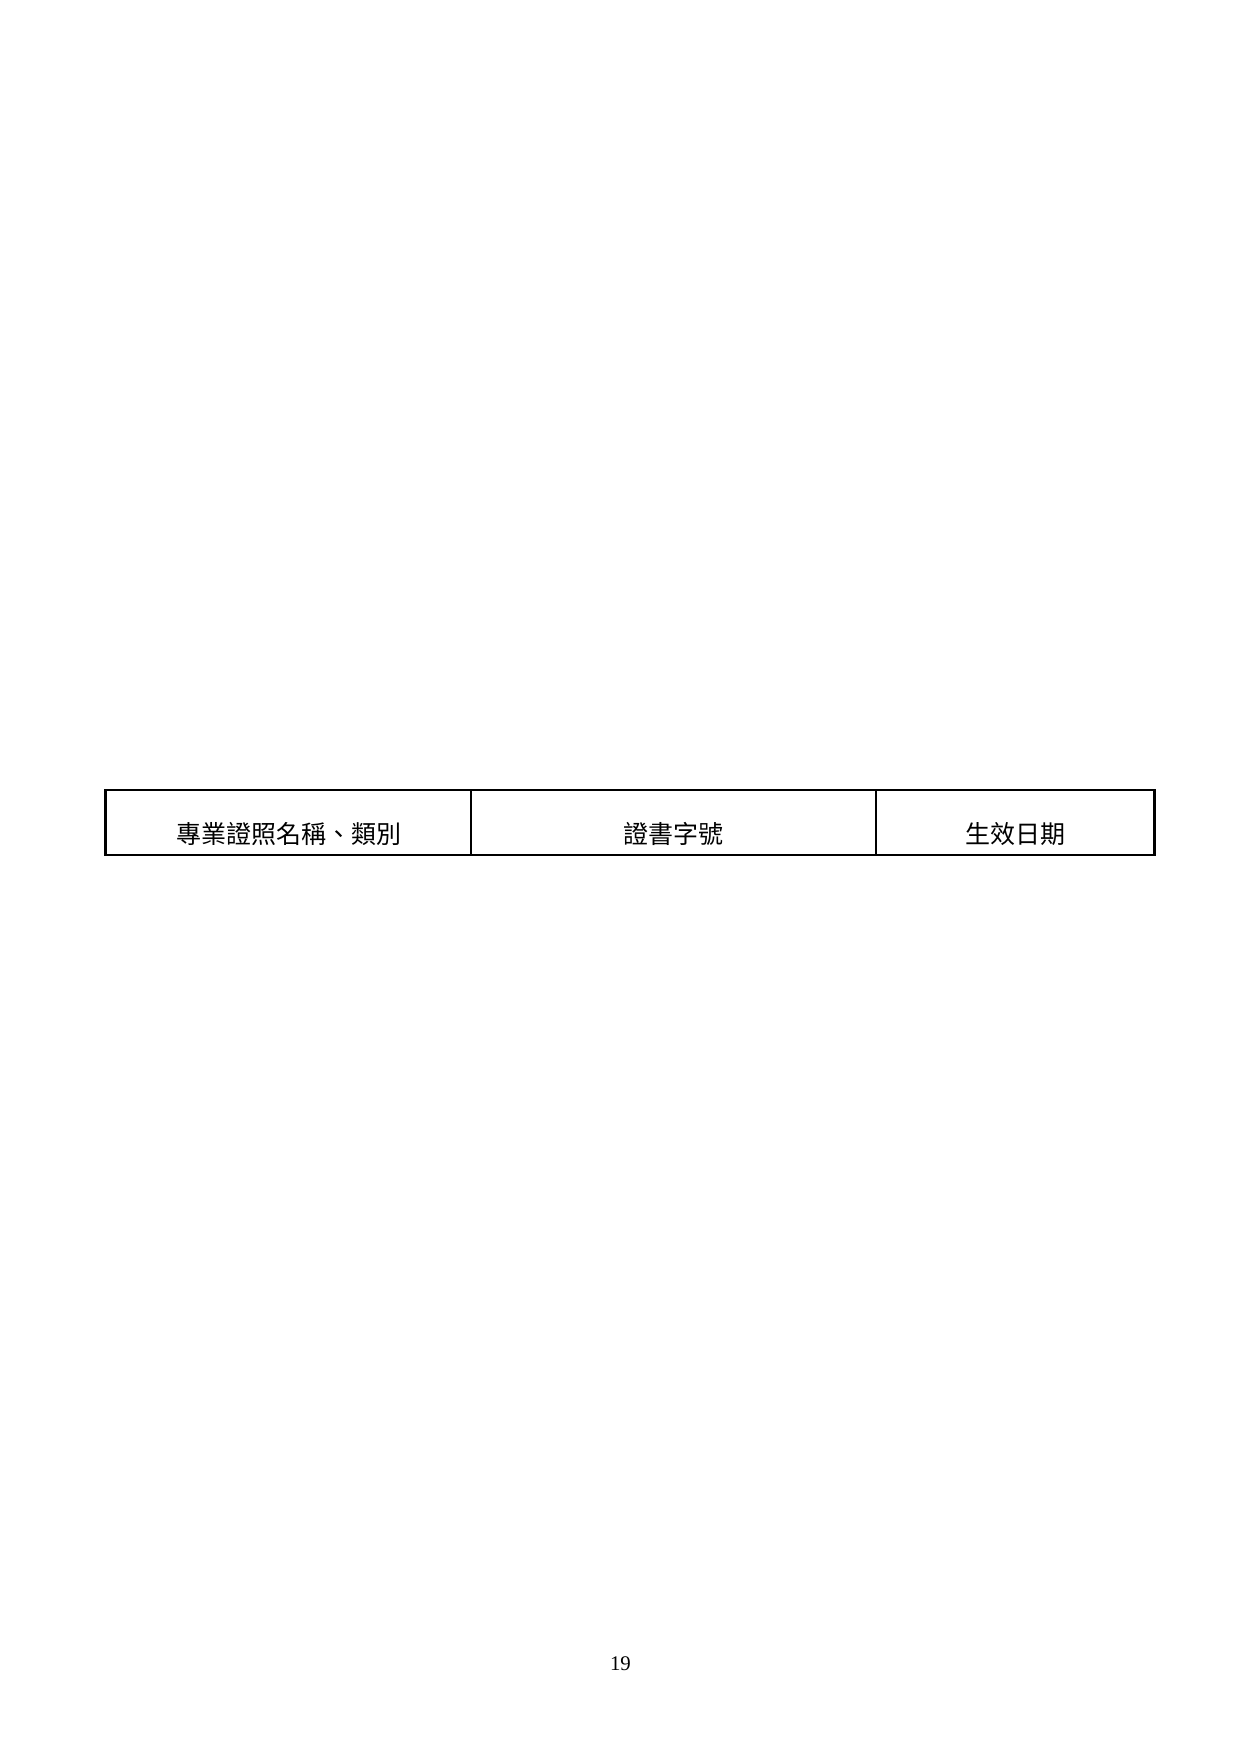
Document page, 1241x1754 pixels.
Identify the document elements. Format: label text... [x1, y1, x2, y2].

table_cell 證書字號 [472, 791, 875, 854]
table_cell 專業證照名稱、類別 [107, 791, 470, 854]
table_cell 生效日期 [877, 791, 1153, 854]
